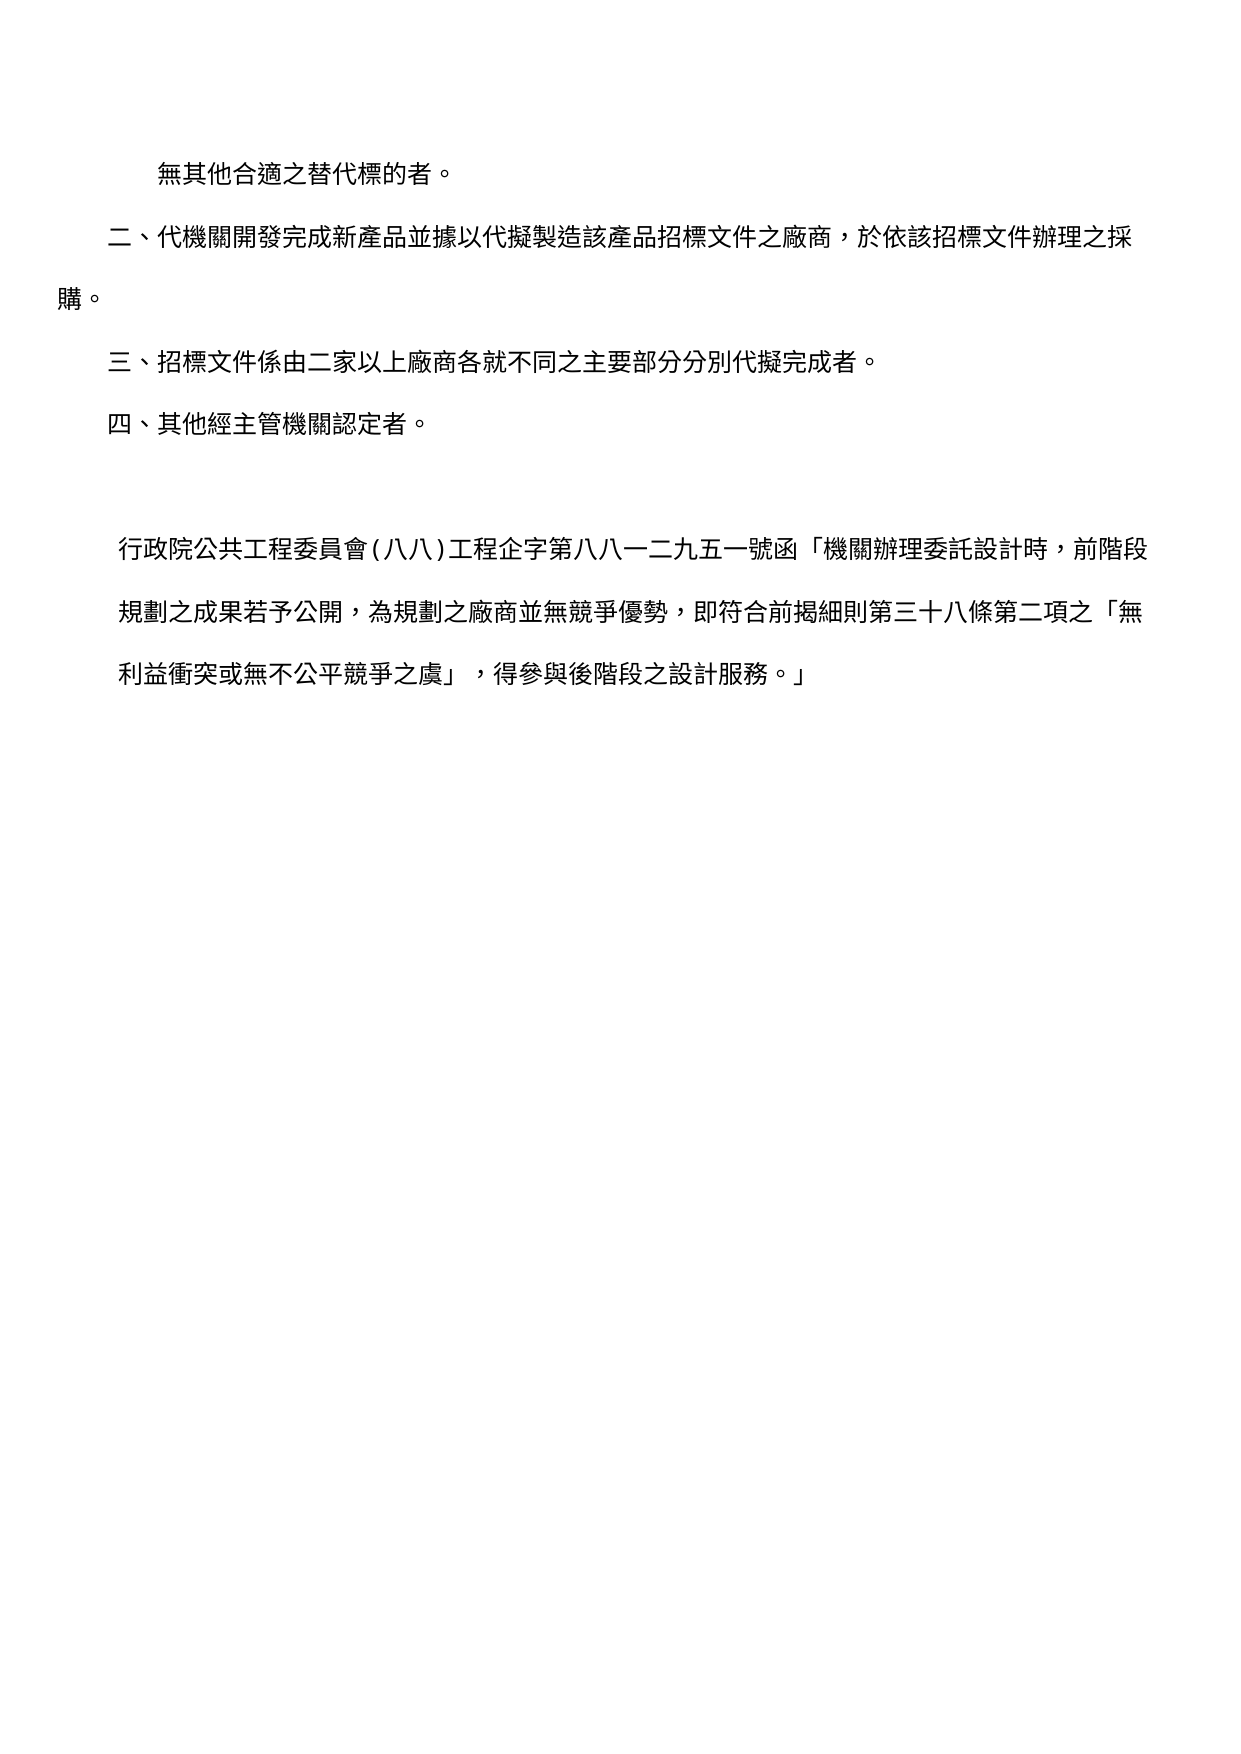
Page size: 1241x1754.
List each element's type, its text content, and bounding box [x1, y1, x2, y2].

text 二、代機關開發完成新產品並據以代擬製造該產品招標文件之廠商，於依該招標文件辦理之採購。 [57, 194, 1152, 319]
text 無其他合適之替代標的者。 [107, 131, 1152, 194]
text 三、招標文件係由二家以上廠商各就不同之主要部分分別代擬完成者。 [57, 319, 1152, 381]
text 四、其他經主管機關認定者。 [57, 381, 1152, 444]
text 行政院公共工程委員會(八八)工程企字第八八一二九五一號函「機關辦理委託設計時，前階段規劃之成果若予公開，為規劃之廠商並無競爭優勢，即符合前揭細則第三十八條第二項之「無利益衝突或無不公平競爭之虞」，得參與後階段之設計服務。」 [118, 506, 1152, 694]
